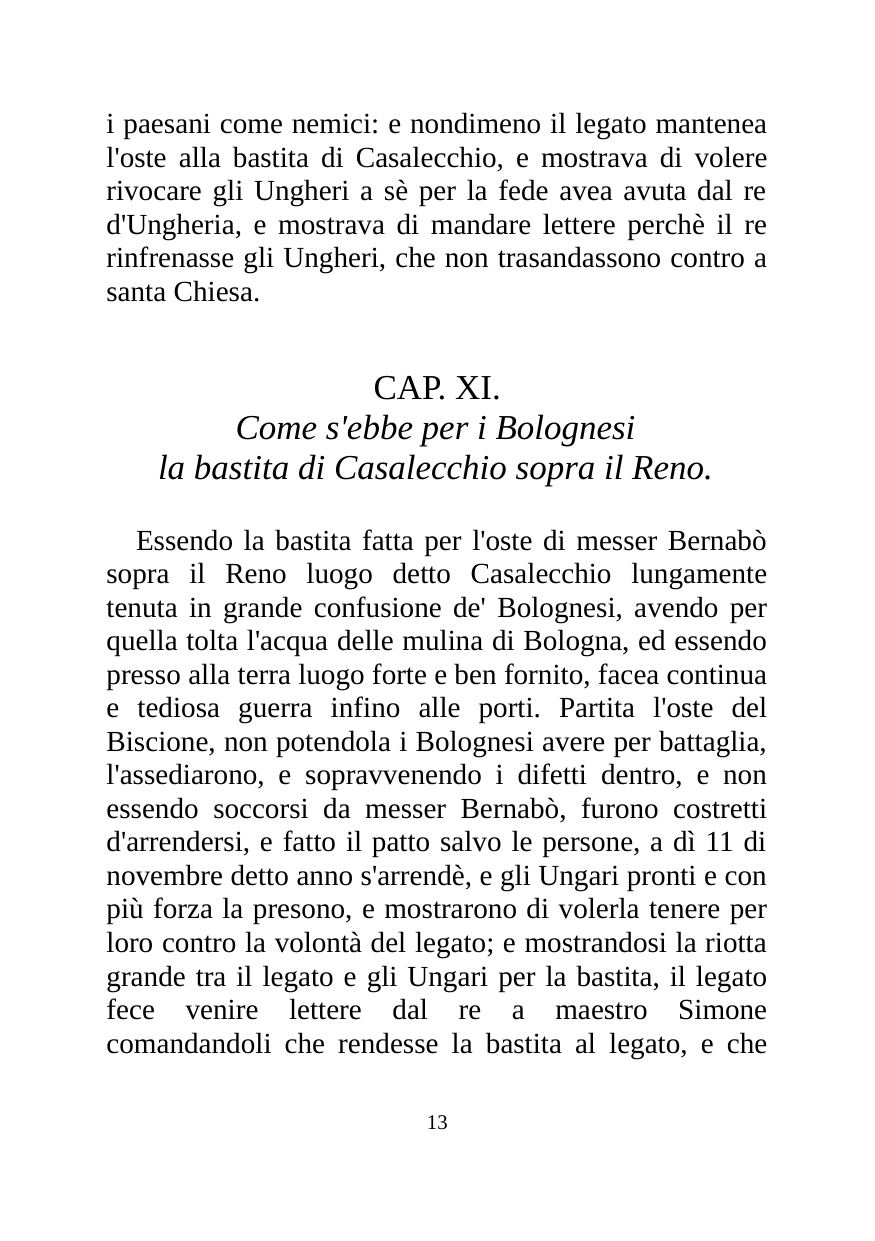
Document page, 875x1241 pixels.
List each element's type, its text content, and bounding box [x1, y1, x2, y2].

subtitle CAP. XI. Come s'ebbe per i Bolognesi la bastita di Casalecchio sopra il Reno. [106, 367, 768, 487]
text Essendo la bastita fatta per l'oste di messer Bernabò sopra il Reno luogo detto Casalecchio lungamente tenuta in grande confusione de' Bolognesi, avendo per quella tolta l'acqua delle mulina di Bologna, ed essendo presso alla terra luogo forte e ben fornito, facea continua e tediosa guerra infino alle porti. Partita l'oste del Biscione, non potendola i Bolognesi avere per battaglia, l'assediarono, e sopravvenendo i difetti dentro, e non essendo soccorsi da messer Bernabò, furono costretti d'arrendersi, e fatto il patto salvo le persone, a dì 11 di novembre detto anno s'arrendè, e gli Ungari pronti e con più forza la presono, e mostrarono di volerla tenere per loro contro la volontà del legato; e mostrandosi la riotta grande tra il legato e gli Ungari per la bastita, il legato fece venire lettere dal re a maestro Simone comandandoli che rendesse la bastita al legato, e che [106, 523, 768, 1059]
text i paesani come nemici: e nondimeno il legato mantenea l'oste alla bastita di Casalecchio, e mostrava di volere rivocare gli Ungheri a sè per la fede avea avuta dal re d'Ungheria, e mostrava di mandare lettere perchè il re rinfrenasse gli Ungheri, che non trasandassono contro a santa Chiesa. [106, 106, 768, 307]
